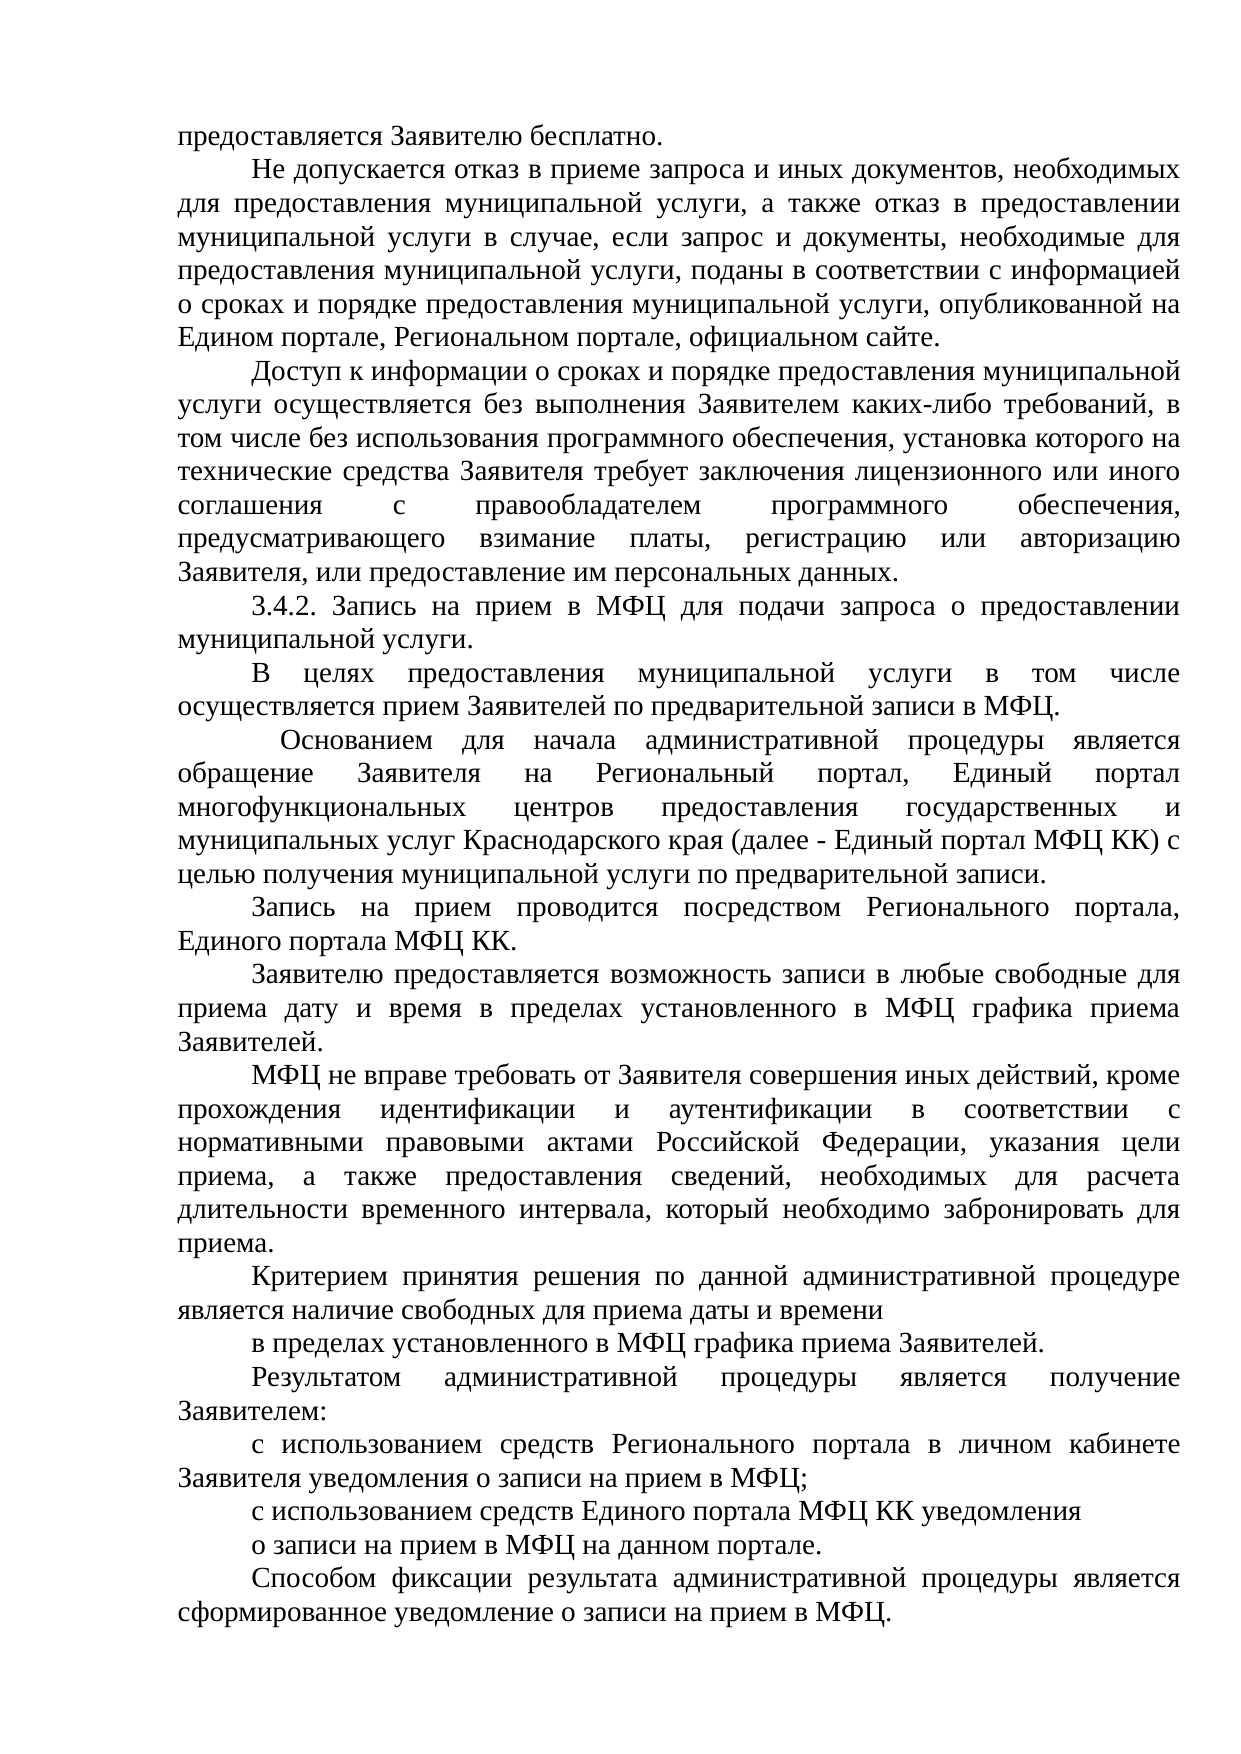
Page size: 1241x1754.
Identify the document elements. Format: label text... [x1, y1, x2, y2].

text Доступ к информации о сроках и порядке предоставления муниципальной услуги осуществляется без выполнения Заявителем каких-либо требований, в том числе без использования программного обеспечения, установка которого на технические средства Заявителя требует заключения лицензионного или иного соглашения с правообладателем программного обеспечения, предусматривающего взимание платы, регистрацию или авторизацию Заявителя, или предоставление им персональных данных. [177, 353, 1181, 588]
text с использованием средств Единого портала МФЦ КК уведомления [177, 1493, 1181, 1527]
text Основанием для начала административной процедуры является обращение Заявителя на Региональный портал, Единый портал многофункциональных центров предоставления государственных и муниципальных услуг Краснодарского края (далее - Единый портал МФЦ КК) с целью получения муниципальной услуги по предварительной записи. [177, 722, 1181, 889]
text предоставляется Заявителю бесплатно. [177, 118, 1181, 152]
text Заявителю предоставляется возможность записи в любые свободные для приема дату и время в пределах установленного в МФЦ графика приема Заявителей. [177, 957, 1181, 1057]
text о записи на прием в МФЦ на данном портале. [177, 1527, 1181, 1560]
text с использованием средств Регионального портала в личном кабинете Заявителя уведомления о записи на прием в МФЦ; [177, 1426, 1181, 1493]
text Не допускается отказ в приеме запроса и иных документов, необходимых для предоставления муниципальной услуги, а также отказ в предоставлении муниципальной услуги в случае, если запрос и документы, необходимые для предоставления муниципальной услуги, поданы в соответствии с информацией о сроках и порядке предоставления муниципальной услуги, опубликованной на Едином портале, Региональном портале, официальном сайте. [177, 152, 1181, 353]
text Запись на прием проводится посредством Регионального портала, Единого портала МФЦ КК. [177, 889, 1181, 957]
text Критерием принятия решения по данной административной процедуре является наличие свободных для приема даты и времени [177, 1258, 1181, 1326]
text в пределах установленного в МФЦ графика приема Заявителей. [177, 1326, 1181, 1359]
text Результатом административной процедуры является получение Заявителем: [177, 1359, 1181, 1426]
text МФЦ не вправе требовать от Заявителя совершения иных действий, кроме прохождения идентификации и аутентификации в соответствии с нормативными правовыми актами Российской Федерации, указания цели приема, а также предоставления сведений, необходимых для расчета длительности временного интервала, который необходимо забронировать для приема. [177, 1057, 1181, 1258]
text 3.4.2. Запись на прием в МФЦ для подачи запроса о предоставлении муниципальной услуги. [177, 588, 1181, 655]
text Способом фиксации результата административной процедуры является сформированное уведомление о записи на прием в МФЦ. [177, 1560, 1181, 1627]
text В целях предоставления муниципальной услуги в том числе осуществляется прием Заявителей по предварительной записи в МФЦ. [177, 655, 1181, 722]
